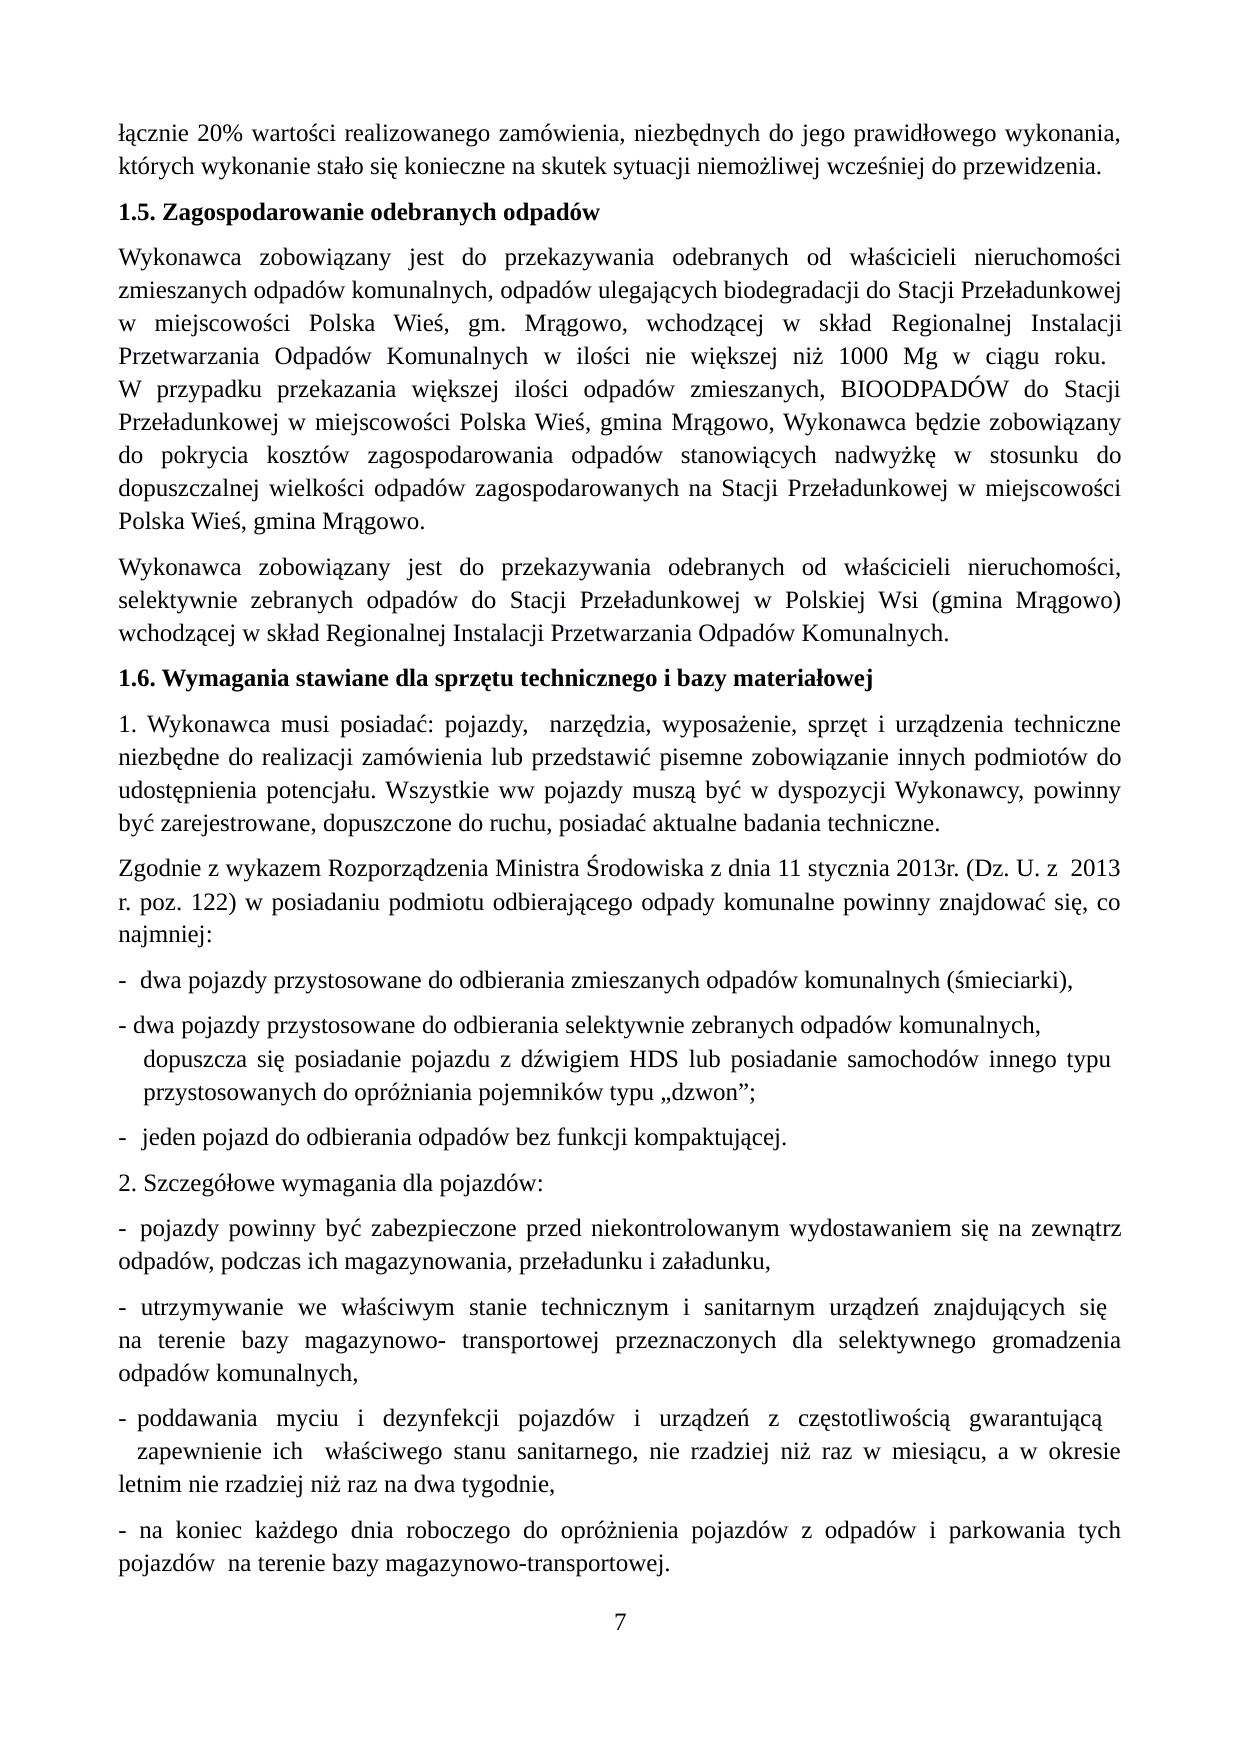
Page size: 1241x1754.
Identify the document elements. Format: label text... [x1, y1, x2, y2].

text - poddawania myciu i dezynfekcji pojazdów i urządzeń z częstotliwością gwarantującą zapewnienie ich właściwego stanu sanitarnego, nie rzadziej niż raz w miesiącu, a w okresie letnim nie rzadziej niż raz na dwa tygodnie, [118, 1403, 1122, 1498]
text - dwa pojazdy przystosowane do odbierania zmieszanych odpadów komunalnych (śmieciarki), [118, 965, 1122, 994]
text - dwa pojazdy przystosowane do odbierania selektywnie zebranych odpadów komunalnych, dopuszcza się posiadanie pojazdu z dźwigiem HDS lub posiadanie samochodów innego typu przystosowanych do opróżniania pojemników typu „dzwon”; [118, 1011, 1122, 1105]
text - utrzymywanie we właściwym stanie technicznym i sanitarnym urządzeń znajdujących się na terenie bazy magazynowo- transportowej przeznaczonych dla selektywnego gromadzenia odpadów komunalnych, [118, 1292, 1122, 1387]
text Zgodnie z wykazem Rozporządzenia Ministra Środowiska z dnia 11 stycznia 2013r. (Dz. U. z 2013 r. poz. 122) w posiadaniu podmiotu odbierającego odpady komunalne powinny znajdować się, co najmniej: [118, 853, 1122, 948]
text 1.6. Wymagania stawiane dla sprzętu technicznego i bazy materiałowej [118, 663, 1122, 692]
text 1. Wykonawca musi posiadać: pojazdy, narzędzia, wyposażenie, sprzęt i urządzenia techniczne niezbędne do realizacji zamówienia lub przedstawić pisemne zobowiązanie innych podmiotów do udostępnienia potencjału. Wszystkie ww pojazdy muszą być w dyspozycji Wykonawcy, powinny być zarejestrowane, dopuszczone do ruchu, posiadać aktualne badania techniczne. [118, 709, 1122, 837]
text Wykonawca zobowiązany jest do przekazywania odebranych od właścicieli nieruchomości zmieszanych odpadów komunalnych, odpadów ulegających biodegradacji do Stacji Przeładunkowej w miejscowości Polska Wieś, gm. Mrągowo, wchodzącej w skład Regionalnej Instalacji Przetwarzania Odpadów Komunalnych w ilości nie większej niż 1000 Mg w ciągu roku. W przypadku przekazania większej ilości odpadów zmieszanych, BIOODPADÓW do Stacji Przeładunkowej w miejscowości Polska Wieś, gmina Mrągowo, Wykonawca będzie zobowiązany do pokrycia kosztów zagospodarowania odpadów stanowiących nadwyżkę w stosunku do dopuszczalnej wielkości odpadów zagospodarowanych na Stacji Przeładunkowej w miejscowości Polska Wieś, gmina Mrągowo. [118, 242, 1122, 535]
text 2. Szczegółowe wymagania dla pojazdów: [118, 1168, 1122, 1196]
text - na koniec każdego dnia roboczego do opróżnienia pojazdów z odpadów i parkowania tych pojazdów na terenie bazy magazynowo-transportowej. [118, 1515, 1122, 1577]
text 1.5. Zagospodarowanie odebranych odpadów [118, 197, 1122, 225]
text Wykonawca zobowiązany jest do przekazywania odebranych od właścicieli nieruchomości, selektywnie zebranych odpadów do Stacji Przeładunkowej w Polskiej Wsi (gmina Mrągowo) wchodzącej w skład Regionalnej Instalacji Przetwarzania Odpadów Komunalnych. [118, 552, 1122, 647]
text - pojazdy powinny być zabezpieczone przed niekontrolowanym wydostawaniem się na zewnątrz odpadów, podczas ich magazynowania, przeładunku i załadunku, [118, 1213, 1122, 1275]
text łącznie 20% wartości realizowanego zamówienia, niezbędnych do jego prawidłowego wykonania, których wykonanie stało się konieczne na skutek sytuacji niemożliwej wcześniej do przewidzenia. [118, 118, 1122, 180]
text - jeden pojazd do odbierania odpadów bez funkcji kompaktującej. [118, 1122, 1122, 1151]
